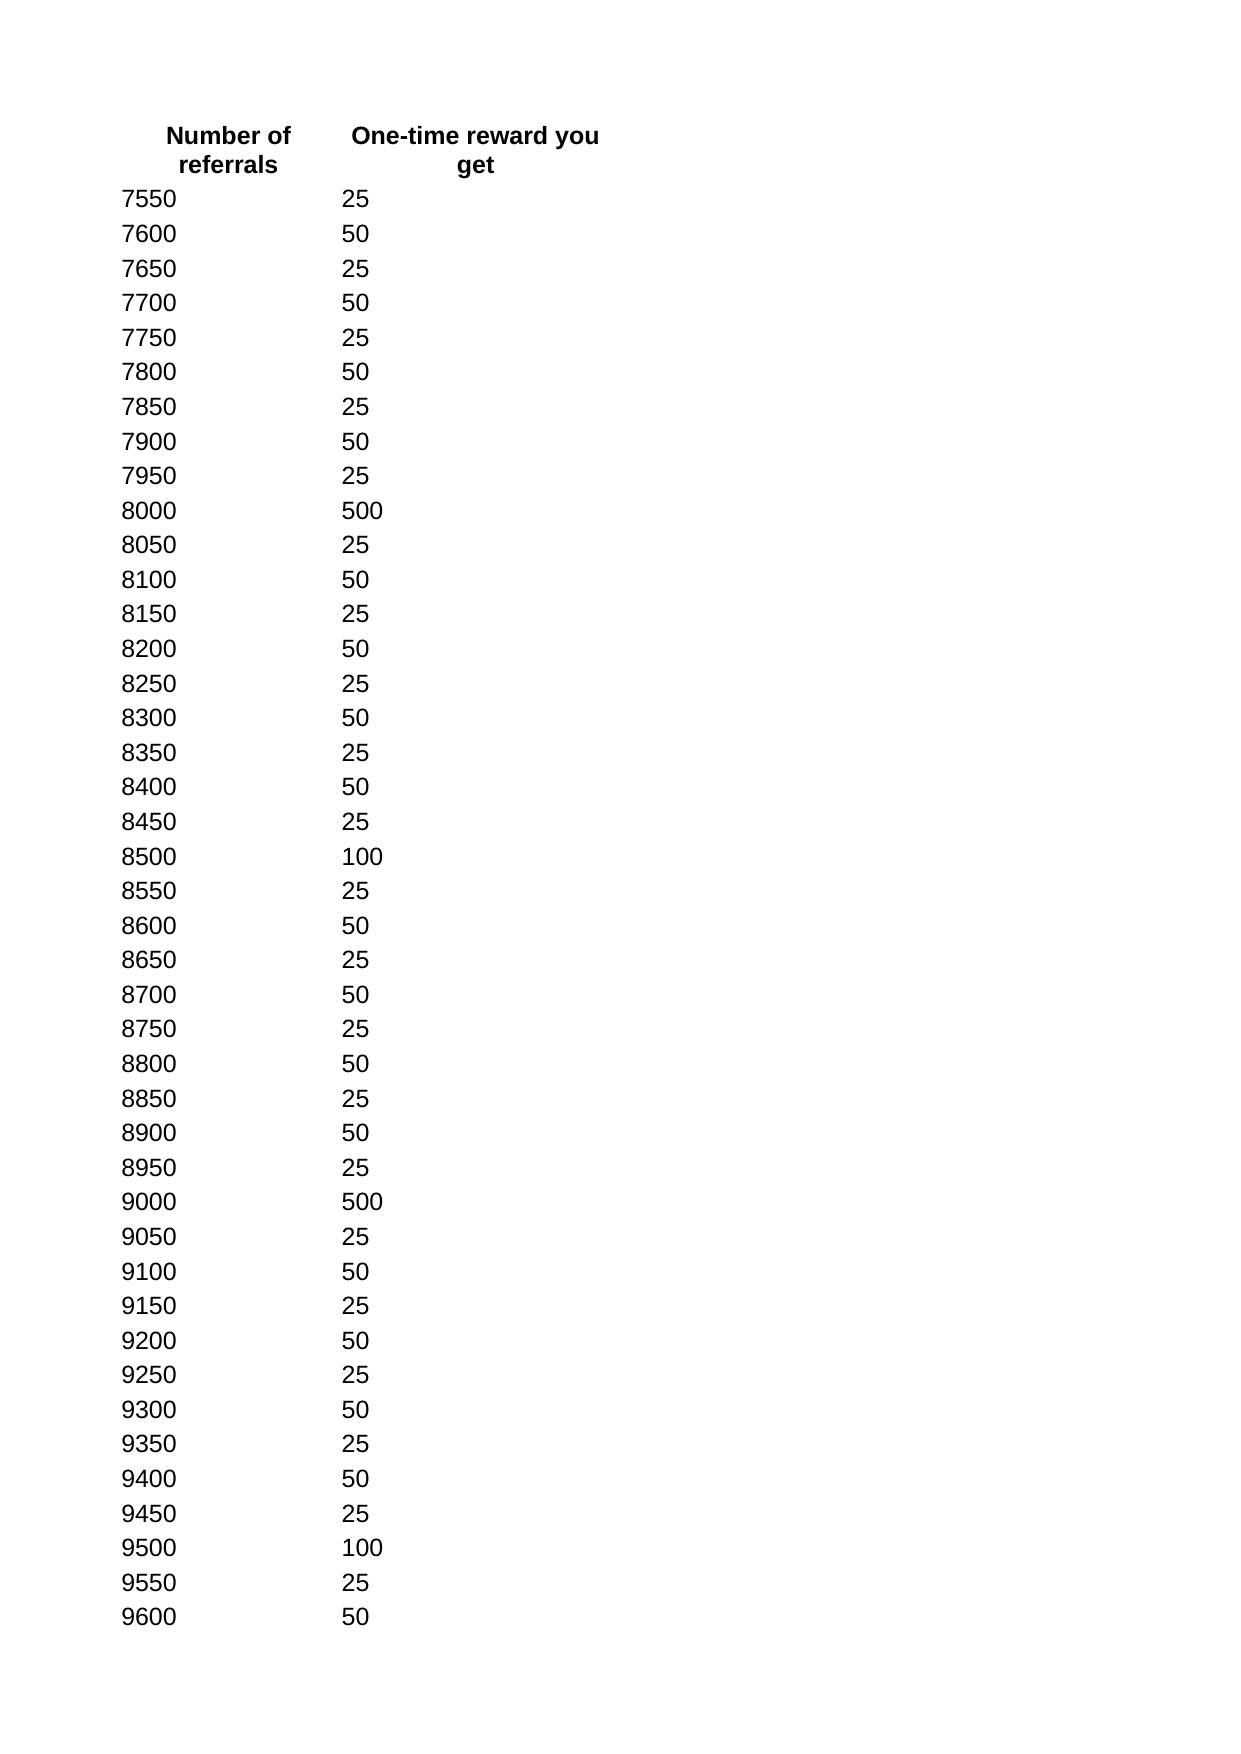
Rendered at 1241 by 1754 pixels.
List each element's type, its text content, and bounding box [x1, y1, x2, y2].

table_cell 9500 [118, 1530, 338, 1565]
table_cell 8000 [118, 493, 338, 527]
table_cell 8600 [118, 908, 338, 942]
table_cell 9450 [118, 1496, 338, 1530]
table_cell 50 [339, 1323, 612, 1357]
table_cell 500 [339, 493, 612, 527]
table_header One-time reward you get [339, 118, 612, 181]
table_cell 25 [339, 320, 612, 354]
table_cell 7600 [118, 216, 338, 251]
table_cell 9400 [118, 1461, 338, 1496]
table_cell 8950 [118, 1150, 338, 1184]
table_cell 9200 [118, 1323, 338, 1357]
table_cell 50 [339, 562, 612, 596]
table_cell 50 [339, 1599, 612, 1634]
table_cell 50 [339, 977, 612, 1011]
table_cell 50 [339, 769, 612, 804]
table_cell 8350 [118, 735, 338, 769]
table_cell 50 [339, 1046, 612, 1081]
table_cell 9350 [118, 1426, 338, 1461]
table_cell 8200 [118, 631, 338, 666]
table_cell 50 [339, 631, 612, 666]
table_cell 50 [339, 1115, 612, 1150]
table_cell 50 [339, 908, 612, 942]
table_cell 7750 [118, 320, 338, 354]
table_cell 25 [339, 389, 612, 423]
table_cell 25 [339, 942, 612, 977]
table_cell 8550 [118, 873, 338, 908]
table_cell 25 [339, 458, 612, 493]
table_cell 8800 [118, 1046, 338, 1081]
table_cell 7950 [118, 458, 338, 493]
table_cell 8250 [118, 666, 338, 700]
table_cell 8850 [118, 1081, 338, 1115]
table_cell 50 [339, 700, 612, 735]
table_cell 7800 [118, 354, 338, 389]
table_header Number of referrals [118, 118, 338, 181]
table_cell 25 [339, 1081, 612, 1115]
table_cell 100 [339, 839, 612, 873]
table_cell 25 [339, 1565, 612, 1599]
table_cell 25 [339, 1219, 612, 1253]
table_cell 25 [339, 181, 612, 216]
table_cell 50 [339, 1254, 612, 1288]
table_cell 50 [339, 1392, 612, 1426]
table_cell 9250 [118, 1357, 338, 1392]
table_cell 8100 [118, 562, 338, 596]
table_cell 9600 [118, 1599, 338, 1634]
table_cell 8300 [118, 700, 338, 735]
table_cell 25 [339, 804, 612, 838]
table_cell 500 [339, 1184, 612, 1219]
table_cell 25 [339, 1357, 612, 1392]
table_cell 100 [339, 1530, 612, 1565]
table_cell 7700 [118, 285, 338, 320]
table_cell 8050 [118, 527, 338, 562]
table_cell 25 [339, 1426, 612, 1461]
table_cell 50 [339, 1461, 612, 1496]
table_cell 50 [339, 285, 612, 320]
table_cell 50 [339, 216, 612, 251]
table_cell 25 [339, 1011, 612, 1046]
table_cell 8750 [118, 1011, 338, 1046]
table_cell 25 [339, 1150, 612, 1184]
table_cell 25 [339, 596, 612, 631]
table_cell 50 [339, 424, 612, 458]
table_cell 9550 [118, 1565, 338, 1599]
table_cell 7550 [118, 181, 338, 216]
table_cell 25 [339, 666, 612, 700]
table_cell 8700 [118, 977, 338, 1011]
table_cell 25 [339, 1496, 612, 1530]
table_cell 8650 [118, 942, 338, 977]
table_cell 8900 [118, 1115, 338, 1150]
table_cell 7850 [118, 389, 338, 423]
table_cell 25 [339, 873, 612, 908]
table_cell 25 [339, 251, 612, 285]
table_cell 25 [339, 527, 612, 562]
table_cell 9050 [118, 1219, 338, 1253]
table_cell 7650 [118, 251, 338, 285]
table_cell 8500 [118, 839, 338, 873]
table_cell 7900 [118, 424, 338, 458]
table_cell 8150 [118, 596, 338, 631]
table_cell 9000 [118, 1184, 338, 1219]
table_cell 25 [339, 735, 612, 769]
table_cell 8400 [118, 769, 338, 804]
table_cell 50 [339, 354, 612, 389]
table_cell 25 [339, 1288, 612, 1323]
table_cell 9150 [118, 1288, 338, 1323]
table_cell 9300 [118, 1392, 338, 1426]
table_cell 8450 [118, 804, 338, 838]
table_cell 9100 [118, 1254, 338, 1288]
